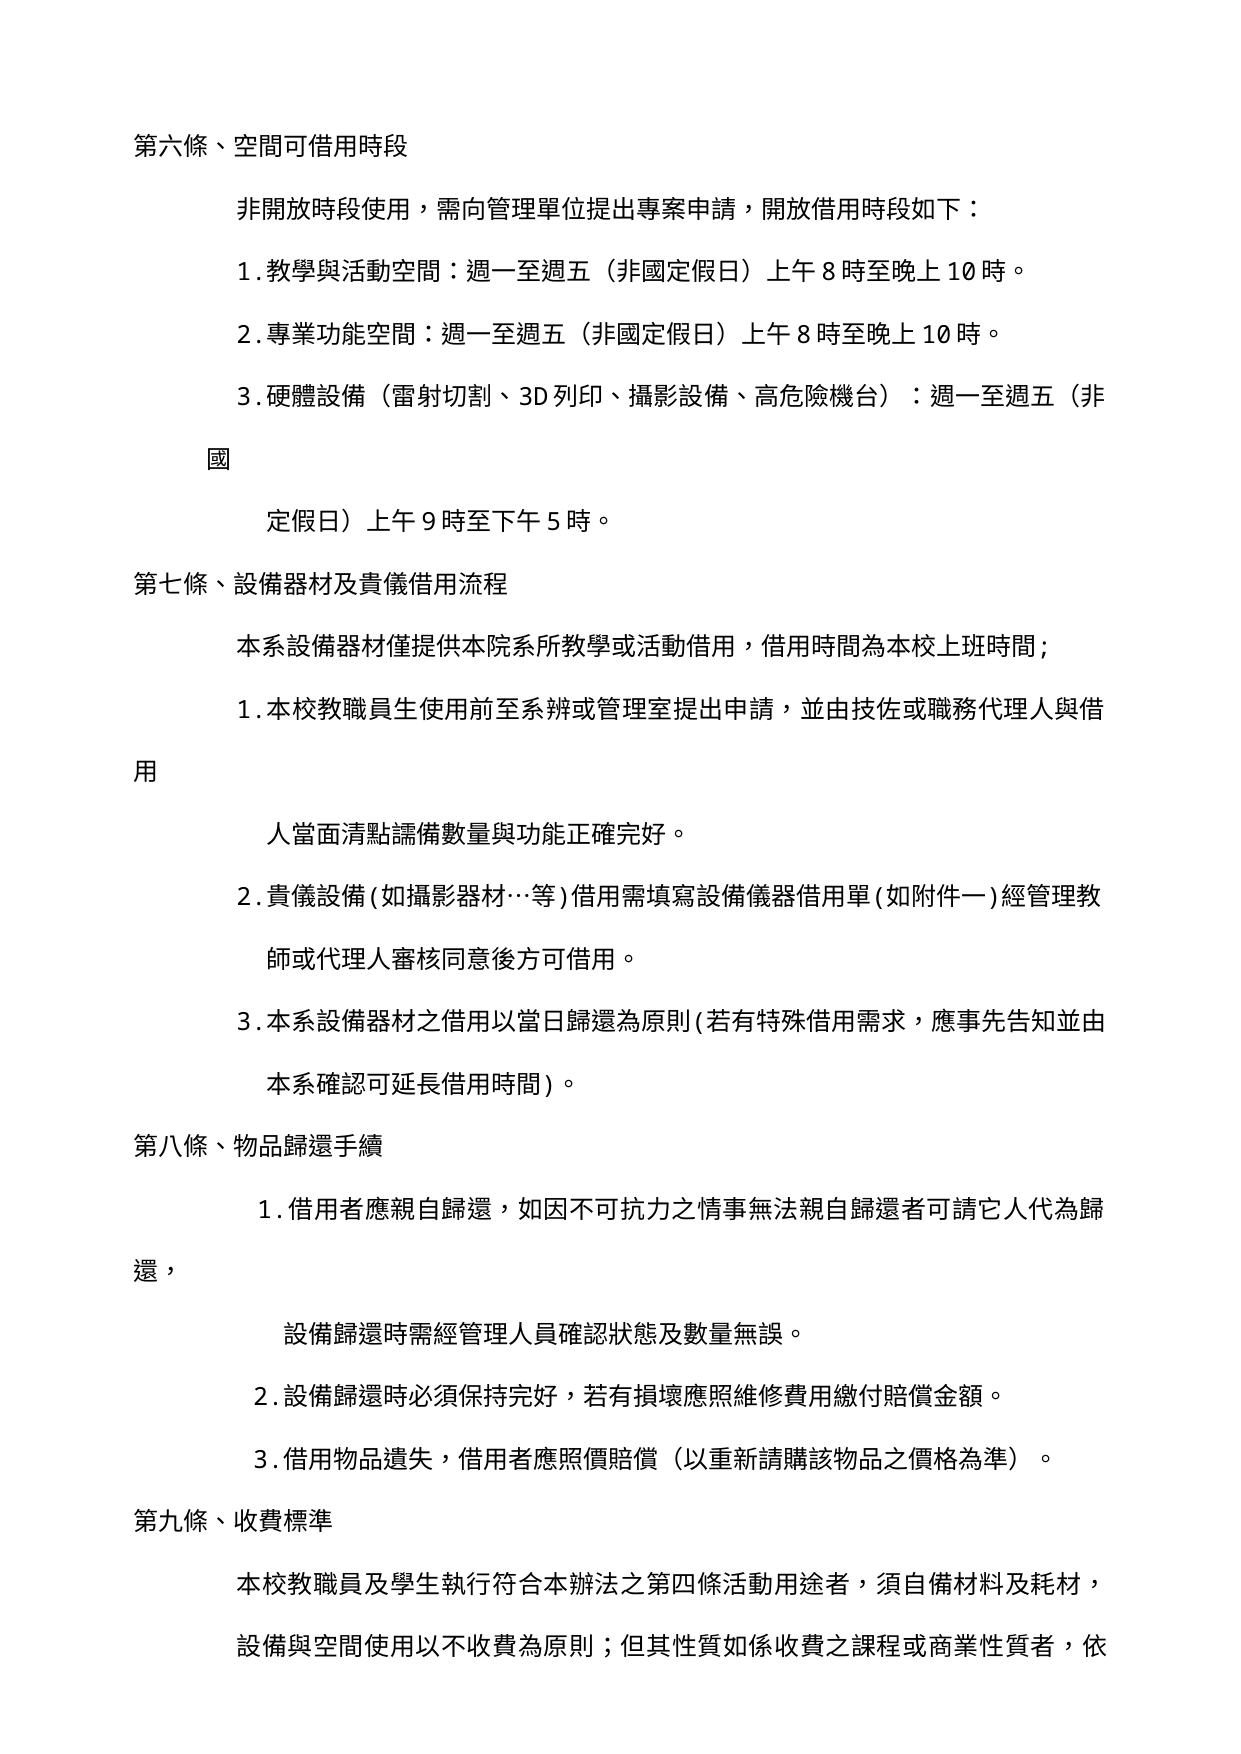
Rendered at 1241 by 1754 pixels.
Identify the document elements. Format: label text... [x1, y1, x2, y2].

text 人當面清點譳備數量與功能正確完好。 [207, 791, 1107, 853]
text 1.教學與活動空間：週一至週五（非國定假日）上午8時至晚上10時。 [207, 228, 1107, 291]
text 本校教職員及學生執行符合本辦法之第四條活動用途者，須自備材料及耗材，設備與空間使用以不收費為原則；但其性質如係收費之課程或商業性質者，依 [236, 1541, 1107, 1666]
text 非開放時段使用，需向管理單位提出專案申請，開放借用時段如下： [207, 166, 1107, 228]
text 第八條、物品歸還手續 [133, 1103, 1107, 1166]
text 2.貴儀設備(如攝影器材…等)借用需填寫設備儀器借用單(如附件一)經管理教 [207, 853, 1107, 916]
text 設備歸還時需經管理人員確認狀態及數量無誤。 [133, 1291, 1107, 1353]
text 3.本系設備器材之借用以當日歸還為原則(若有特殊借用需求，應事先告知並由 [207, 978, 1107, 1041]
text 3.借用物品遺失，借用者應照價賠償（以重新請購該物品之價格為準）。 [133, 1416, 1107, 1478]
text 第七條、設備器材及貴儀借用流程 [133, 541, 1107, 603]
text 本系設備器材僅提供本院系所教學或活動借用，借用時間為本校上班時間; [207, 603, 1107, 666]
text 1.借用者應親自歸還，如因不可抗力之情事無法親自歸還者可請它人代為歸還， [133, 1166, 1107, 1291]
text 2.設備歸還時必須保持完好，若有損壞應照維修費用繳付賠償金額。 [133, 1353, 1107, 1416]
text 1.本校教職員生使用前至系辨或管理室提出申請，並由技佐或職務代理人與借用 [133, 666, 1107, 791]
text 本系確認可延長借用時間)。 [207, 1041, 1107, 1103]
text 師或代理人審核同意後方可借用。 [207, 916, 1107, 978]
text 2.專業功能空間：週一至週五（非國定假日）上午8時至晚上10時。 [207, 291, 1107, 353]
text 3.硬體設備（雷射切割、3D列印、攝影設備、高危險機台）：週一至週五（非國 [207, 353, 1107, 478]
text 第九條、收費標準 [133, 1478, 1107, 1541]
text 定假日）上午9時至下午5時。 [207, 478, 1107, 541]
text 第六條、空間可借用時段 [133, 103, 1107, 166]
